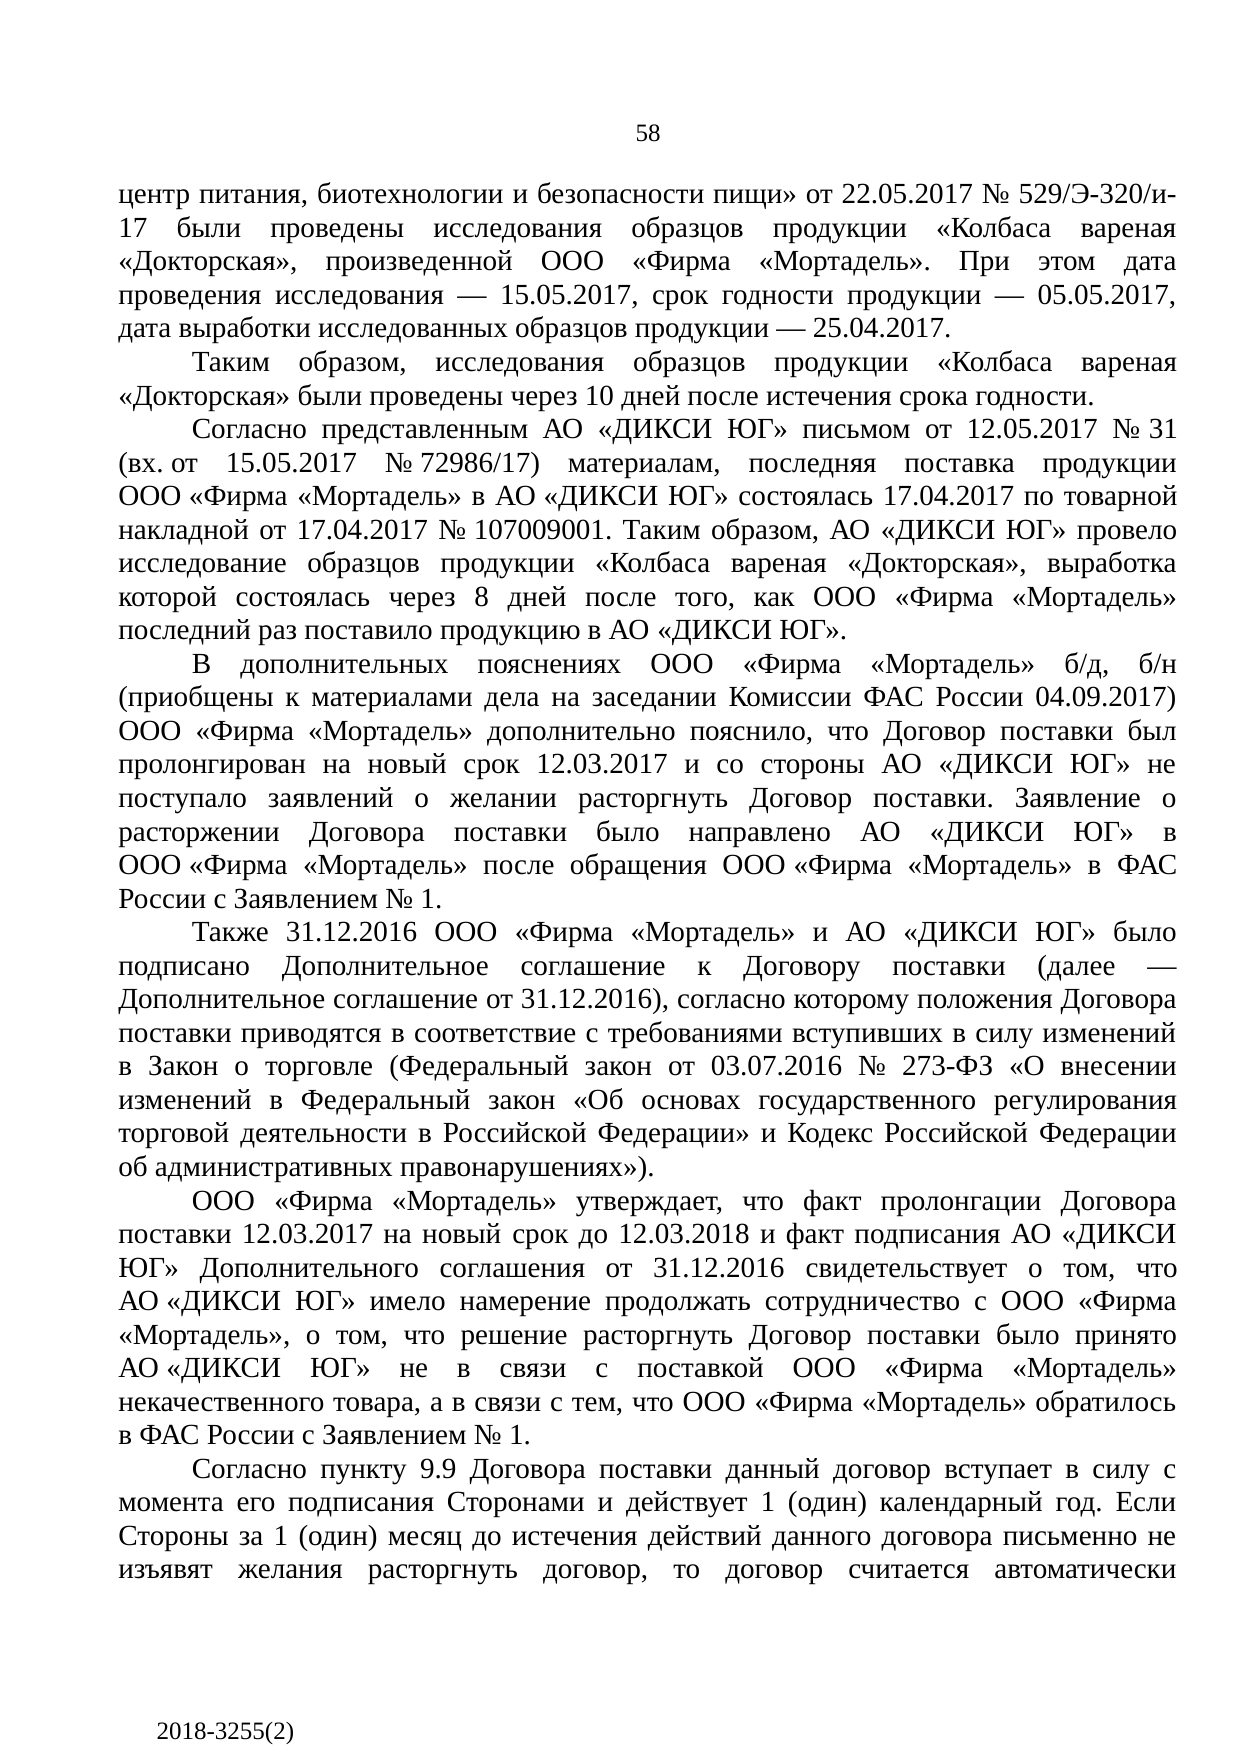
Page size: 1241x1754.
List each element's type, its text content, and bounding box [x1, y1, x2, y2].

text ООО «Фирма «Мортадель» утверждает, что факт пролонгации Договора поставки 12.03.2017 на новый срок до 12.03.2018 и факт подписания АО «ДИКСИ ЮГ» Дополнительного соглашения от 31.12.2016 свидетельствует о том, что АО «ДИКСИ ЮГ» имело намерение продолжать сотрудничество с ООО «Фирма «Мортадель», о том, что решение расторгнуть Договор поставки было принято АО «ДИКСИ ЮГ» не в связи с поставкой ООО «Фирма «Мортадель» некачественного товара, а в связи с тем, что ООО «Фирма «Мортадель» обратилось в ФАС России с Заявлением № 1. [118, 1183, 1177, 1451]
text Также 31.12.2016 ООО «Фирма «Мортадель» и АО «ДИКСИ ЮГ» было подписано Дополнительное соглашение к Договору поставки (далее — Дополнительное соглашение от 31.12.2016), согласно которому положения Договора поставки приводятся в соответствие с требованиями вступивших в силу изменений в Закон о торговле (Федеральный закон от 03.07.2016 № 273-ФЗ «О внесении изменений в Федеральный закон «Об основах государственного регулирования торговой деятельности в Российской Федерации» и Кодекс Российской Федерации об административных правонарушениях»). [118, 914, 1177, 1183]
text Согласно представленным АО «ДИКСИ ЮГ» письмом от 12.05.2017 № 31 (вх. от 15.05.2017 № 72986/17) материалам, последняя поставка продукции ООО «Фирма «Мортадель» в АО «ДИКСИ ЮГ» состоялась 17.04.2017 по товарной накладной от 17.04.2017 № 107009001. Таким образом, АО «ДИКСИ ЮГ» провело исследование образцов продукции «Колбаса вареная «Докторская», выработка которой состоялась через 8 дней после того, как ООО «Фирма «Мортадель» последний раз поставило продукцию в АО «ДИКСИ ЮГ». [118, 411, 1177, 646]
text центр питания, биотехнологии и безопасности пищи» от 22.05.2017 № 529/Э-320/и-17 были проведены исследования образцов продукции «Колбаса вареная «Докторская», произведенной ООО «Фирма «Мортадель». При этом дата проведения исследования — 15.05.2017, срок годности продукции — 05.05.2017, дата выработки исследованных образцов продукции — 25.04.2017. [118, 176, 1177, 344]
text Согласно пункту 9.9 Договора поставки данный договор вступает в силу с момента его подписания Сторонами и действует 1 (один) календарный год. Если Стороны за 1 (один) месяц до истечения действий данного договора письменно не изъявят желания расторгнуть договор, то договор считается автоматически [118, 1451, 1177, 1585]
text В дополнительных пояснениях ООО «Фирма «Мортадель» б/д, б/н (приобщены к материалами дела на заседании Комиссии ФАС России 04.09.2017) ООО «Фирма «Мортадель» дополнительно пояснило, что Договор поставки был пролонгирован на новый срок 12.03.2017 и со стороны АО «ДИКСИ ЮГ» не поступало заявлений о желании расторгнуть Договор поставки. Заявление о расторжении Договора поставки было направлено АО «ДИКСИ ЮГ» в ООО «Фирма «Мортадель» после обращения ООО «Фирма «Мортадель» в ФАС России с Заявлением № 1. [118, 646, 1177, 914]
text Таким образом, исследования образцов продукции «Колбаса вареная «Докторская» были проведены через 10 дней после истечения срока годности. [118, 344, 1177, 411]
